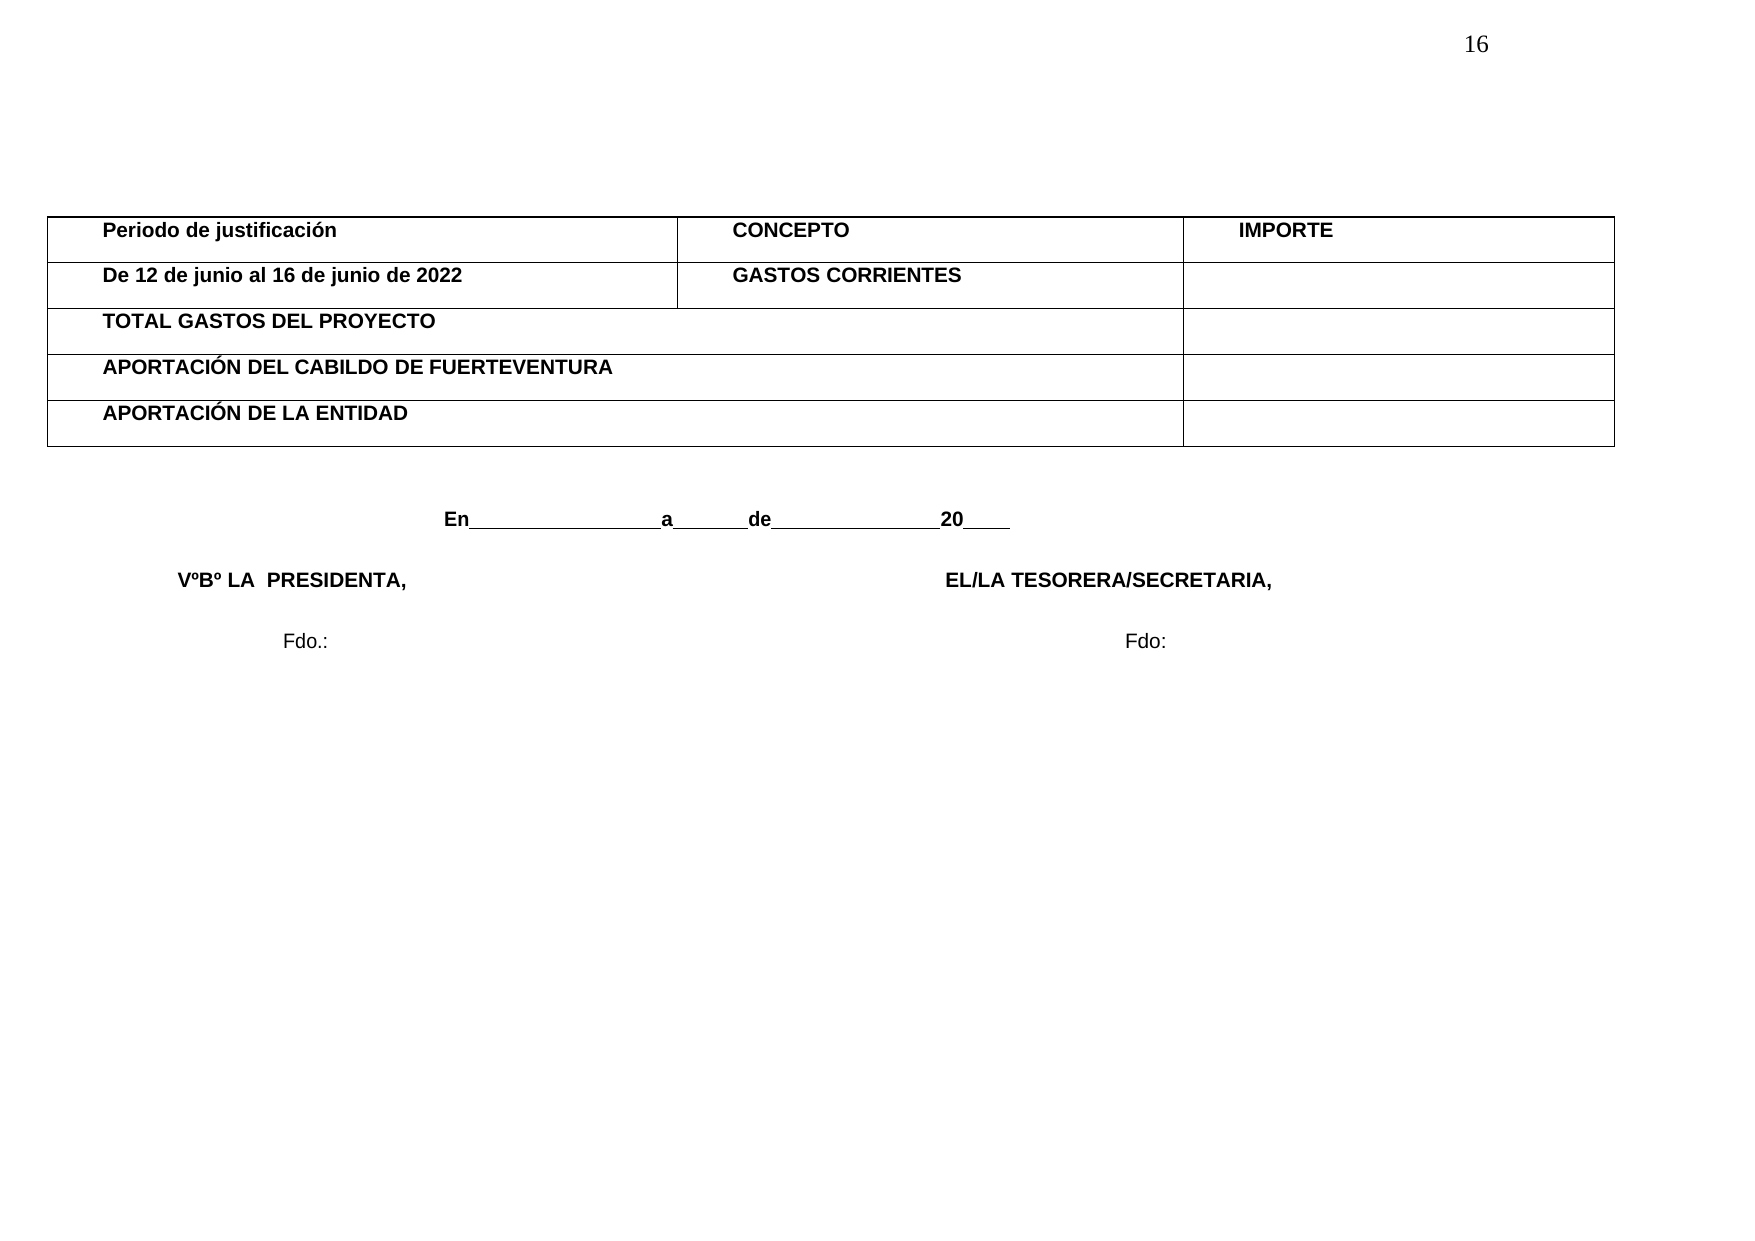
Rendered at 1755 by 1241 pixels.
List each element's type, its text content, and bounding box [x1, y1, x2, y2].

table_header Periodo de justificación [48, 218, 677, 262]
table_cell [1184, 263, 1614, 308]
table_cell De 12 de junio al 16 de junio de 2022 [48, 263, 677, 308]
table_header IMPORTE [1184, 218, 1614, 262]
table_cell [1184, 309, 1614, 354]
table_cell APORTACIÓN DE LA ENTIDAD [48, 401, 1183, 446]
table_cell [1184, 355, 1614, 400]
text VºBº LA PRESIDENTA, EL/LA TESORERA/SECRETARIA, [35, 568, 1414, 592]
table_cell APORTACIÓN DEL CABILDO DE FUERTEVENTURA [48, 355, 1183, 400]
table_cell GASTOS CORRIENTES [678, 263, 1183, 308]
table_header CONCEPTO [678, 218, 1183, 262]
text 16 [35, 29, 1488, 58]
text En a de 20 [444, 507, 1627, 531]
table_cell [1184, 401, 1614, 446]
table_cell TOTAL GASTOS DEL PROYECTO [48, 309, 1183, 354]
text Fdo.: Fdo: [35, 628, 1414, 653]
